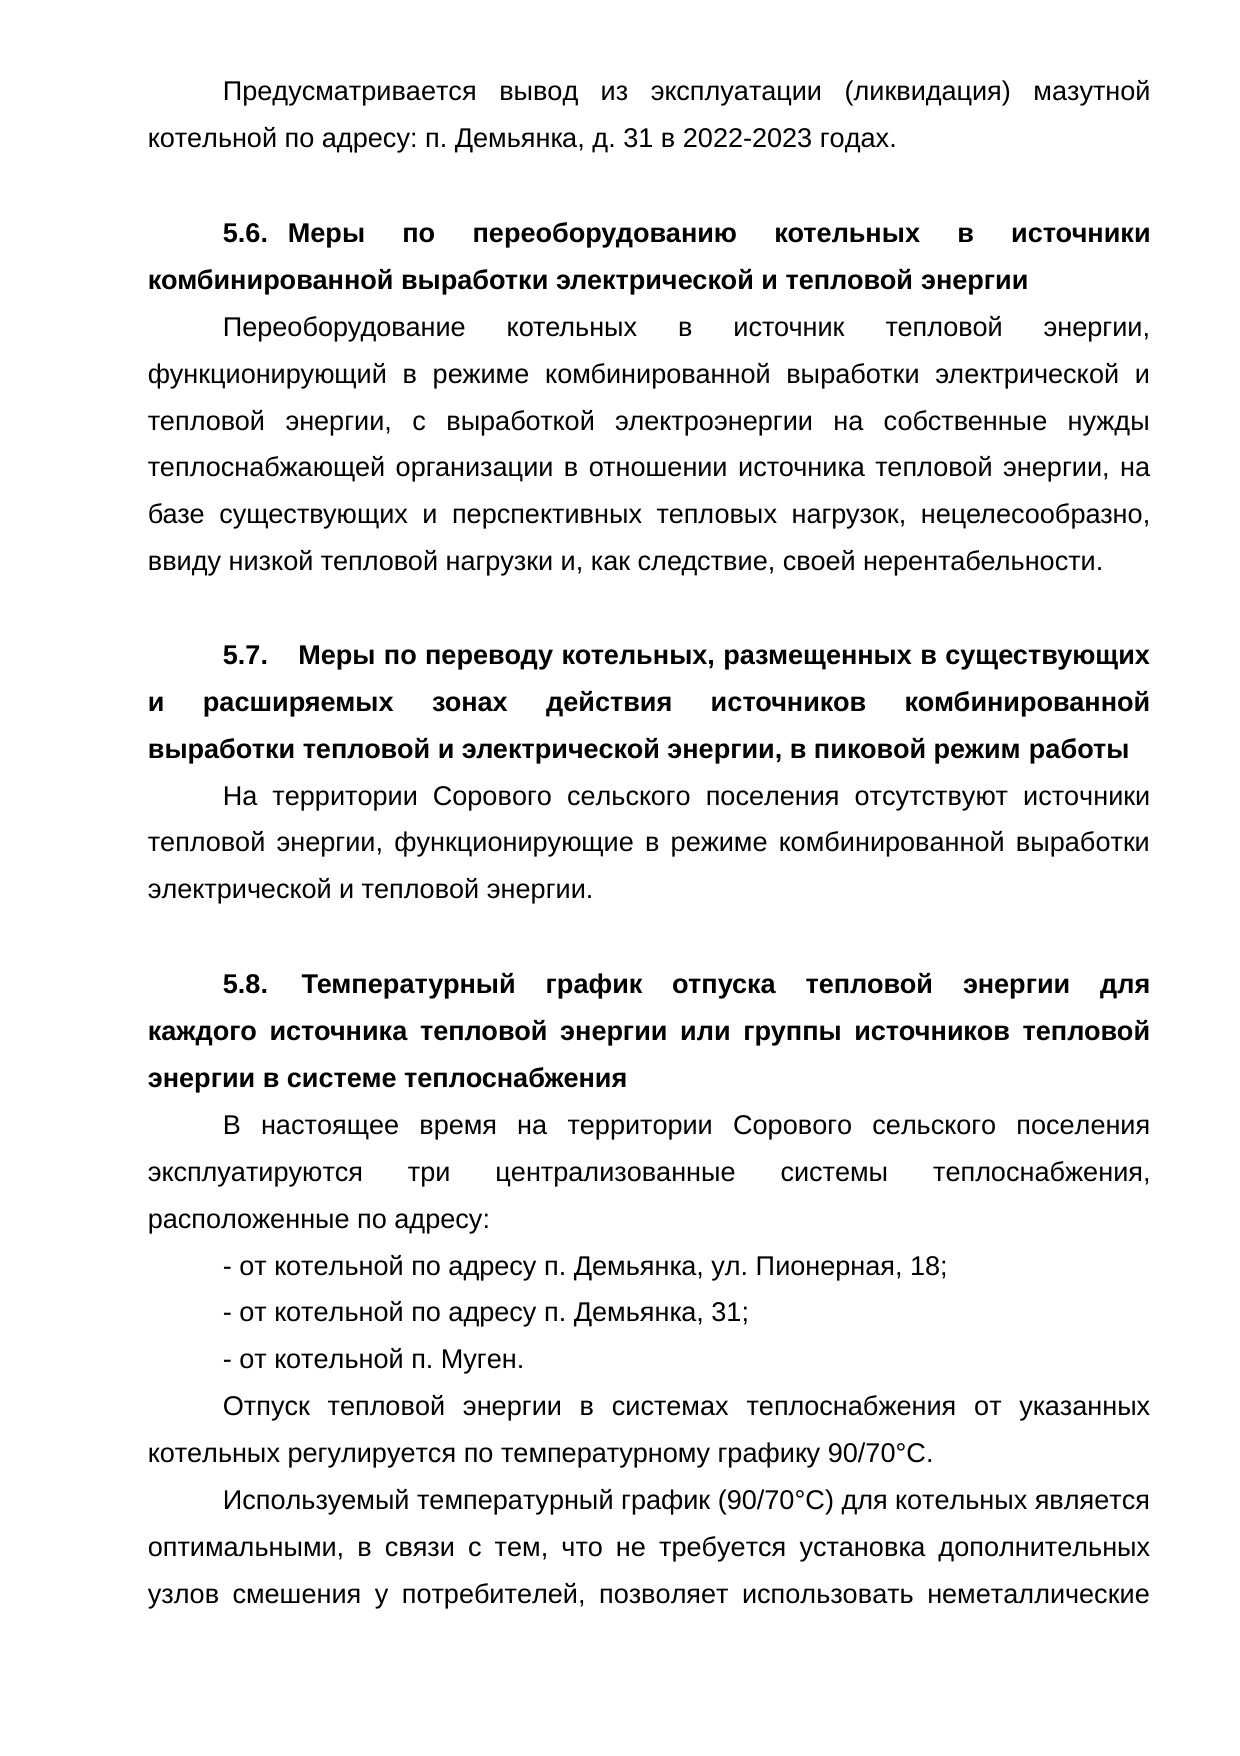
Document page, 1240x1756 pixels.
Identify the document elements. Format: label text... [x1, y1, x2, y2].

list Меры по переводу котельных, размещенных в существующих и расширяемых зонах действия источников комбинированной выработки тепловой и электрической энергии, в пиковой режим работы [148, 639, 1151, 764]
text Используемый температурный график (90/70°С) для котельных является оптимальными, в связи с тем, что не требуется установка дополнительных узлов смешения у потребителей, позволяет использовать неметаллические [148, 1484, 1151, 1609]
text Предусматривается вывод из эксплуатации (ликвидация) мазутной котельной по адресу: п. Демьянка, д. 31 в 2022-2023 годах. [148, 75, 1151, 153]
text - от котельной по адресу п. Демьянка, 31; [148, 1296, 1151, 1328]
text Переоборудование котельных в источник тепловой энергии, функционирующий в режиме комбинированной выработки электрической и тепловой энергии, с выработкой электроэнергии на собственные нужды теплоснабжающей организации в отношении источника тепловой энергии, на базе существующих и перспективных тепловых нагрузок, нецелесообразно, ввиду низкой тепловой нагрузки и, как следствие, своей нерентабельности. [148, 311, 1151, 576]
text Отпуск тепловой энергии в системах теплоснабжения от указанных котельных регулируется по температурному графику 90/70°С. [148, 1390, 1151, 1468]
list Меры по переоборудованию котельных в источники комбинированной выработки электрической и тепловой энергии [148, 217, 1151, 295]
text На территории Сорового сельского поселения отсутствуют источники тепловой энергии, функционирующие в режиме комбинированной выработки электрической и тепловой энергии. [148, 779, 1151, 904]
text - от котельной п. Муген. [148, 1343, 1151, 1374]
text - от котельной по адресу п. Демьянка, ул. Пионерная, 18; [148, 1249, 1151, 1281]
text В настоящее время на территории Сорового сельского поселения эксплуатируются три централизованные системы теплоснабжения, расположенные по адресу: [148, 1109, 1151, 1234]
list Температурный график отпуска тепловой энергии для каждого источника тепловой энергии или группы источников тепловой энергии в системе теплоснабжения [148, 968, 1151, 1093]
